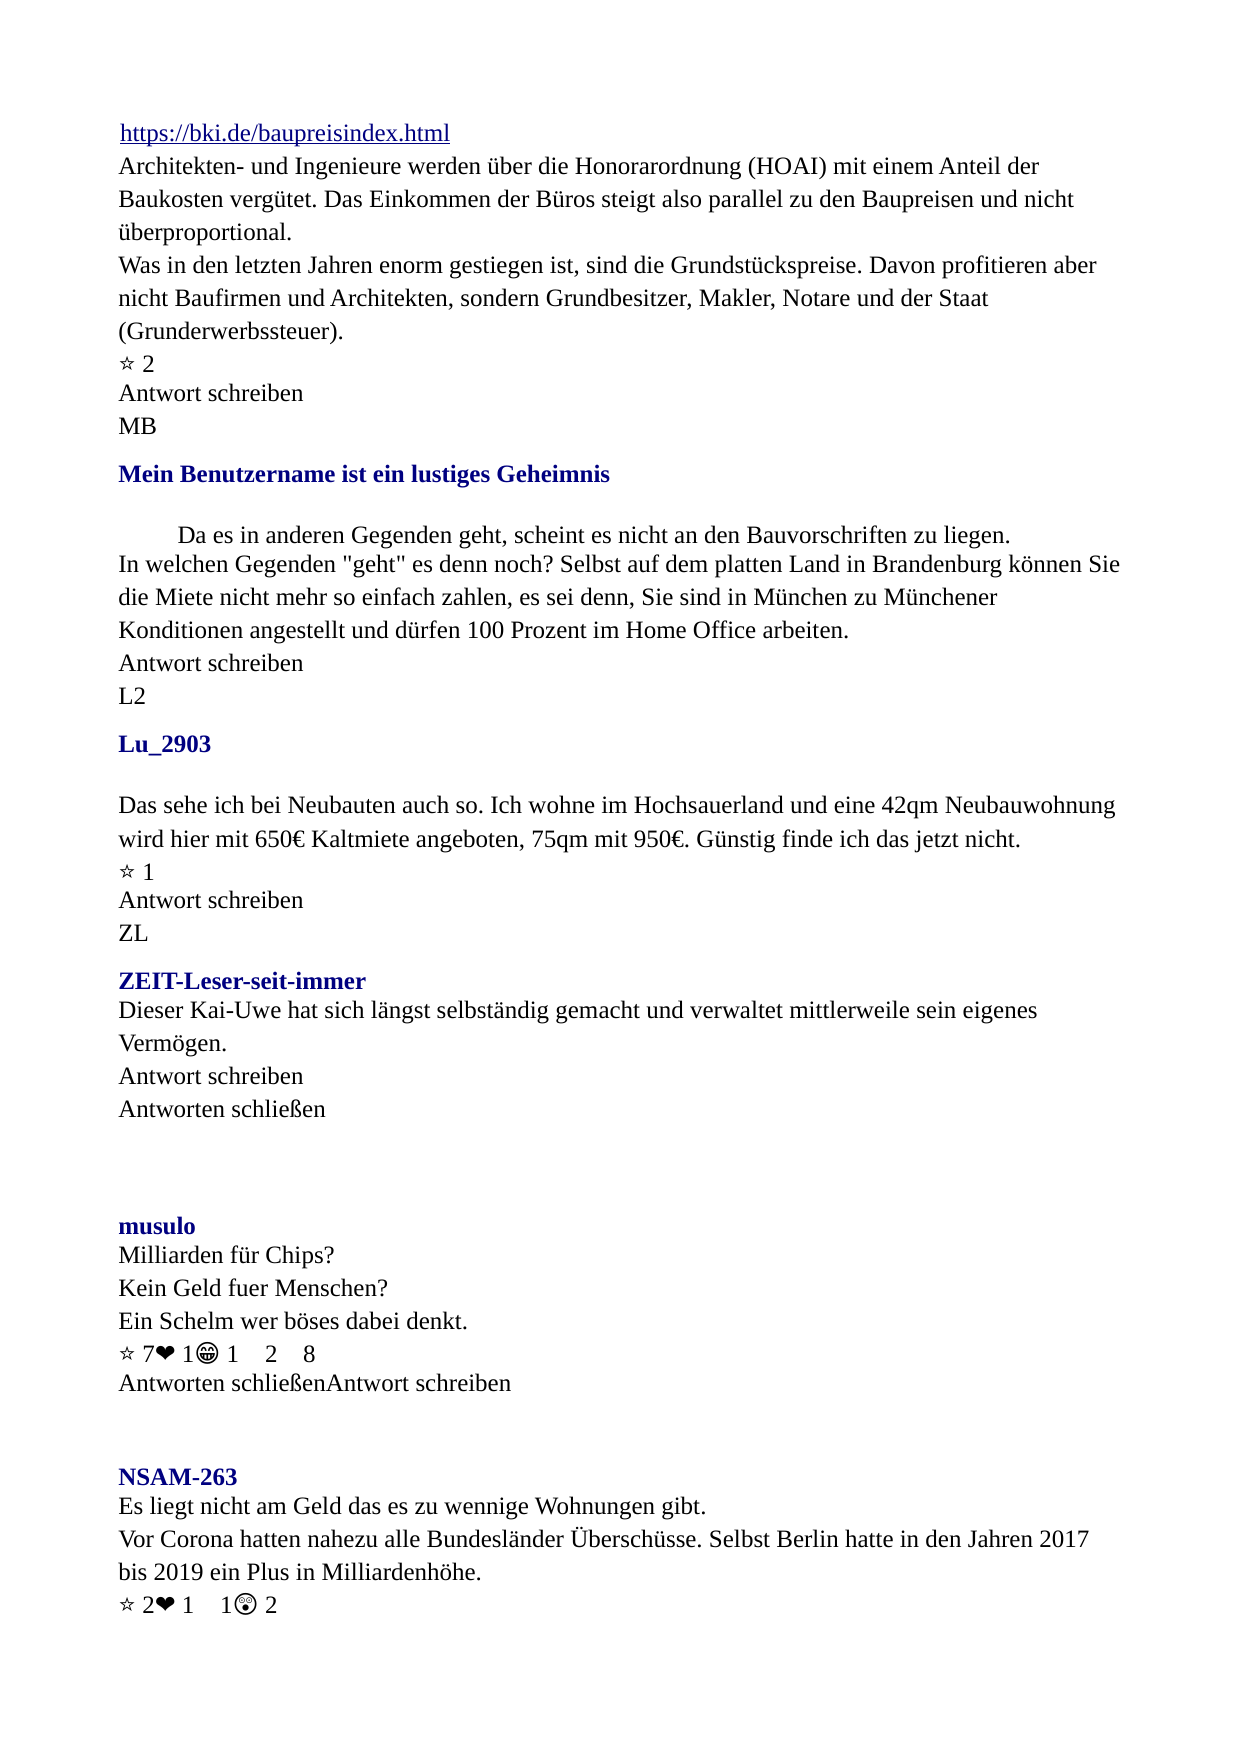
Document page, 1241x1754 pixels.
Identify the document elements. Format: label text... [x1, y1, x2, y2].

subtitle ZEIT-Leser-seit-immer [118, 966, 1122, 995]
text ZL [118, 918, 1122, 947]
text https://bki.de/baupreisindex.html [118, 118, 1122, 147]
text L2 [118, 681, 1122, 710]
subtitle musulo [118, 1211, 1122, 1240]
text Was in den letzten Jahren enorm gestiegen ist, sind die Grundstückspreise. Davon profitieren aber nicht Baufirmen und Architekten, sondern Grundbesitzer, Makler, Notare und der Staat (Grunderwerbssteuer). [118, 250, 1122, 345]
text Antwort schreiben [118, 648, 1122, 677]
subtitle NSAM-263 [118, 1462, 1122, 1491]
subtitle Mein Benutzername ist ein lustiges Geheimnis [118, 459, 1122, 487]
text Ein Schelm wer böses dabei denkt. [118, 1306, 1122, 1335]
text Antworten schließen [118, 1094, 1122, 1123]
text In welchen Gegenden "geht" es denn noch? Selbst auf dem platten Land in Brandenburg können Sie die Miete nicht mehr so einfach zahlen, es sei denn, Sie sind in München zu Münchener Konditionen angestellt und dürfen 100 Prozent im Home Office arbeiten. [118, 549, 1122, 644]
text MB [118, 411, 1122, 440]
text Antwort schreiben [118, 1061, 1122, 1089]
text Antworten schließenAntwort schreiben [118, 1368, 1122, 1397]
text ⭐️ 2❤️ 1🤨 1😲 2 [118, 1590, 1122, 1618]
text Antwort schreiben [118, 885, 1122, 914]
text Das sehe ich bei Neubauten auch so. Ich wohne im Hochsauerland und eine 42qm Neubauwohnung wird hier mit 650€ Kaltmiete angeboten, 75qm mit 950€. Günstig finde ich das jetzt nicht. [118, 791, 1122, 852]
text Da es in anderen Gegenden geht, scheint es nicht an den Bauvorschriften zu liegen. [177, 520, 1063, 549]
text Antwort schreiben [118, 378, 1122, 407]
text Dieser Kai-Uwe hat sich längst selbständig gemacht und verwaltet mittlerweile sein eigenes Vermögen. [118, 995, 1122, 1057]
text Milliarden für Chips? [118, 1240, 1122, 1269]
text Vor Corona hatten nahezu alle Bundesländer Überschüsse. Selbst Berlin hatte in den Jahren 2017 bis 2019 ein Plus in Milliardenhöhe. [118, 1524, 1122, 1586]
text ⭐️ 2 [118, 349, 1122, 378]
subtitle Lu_2903 [118, 729, 1122, 758]
text Kein Geld fuer Menschen? [118, 1273, 1122, 1302]
text ⭐️ 7❤️ 1😁 1🙁 2🤨 8 [118, 1339, 1122, 1368]
text Architekten- und Ingenieure werden über die Honorarordnung (HOAI) mit einem Anteil der Baukosten vergütet. Das Einkommen der Büros steigt also parallel zu den Baupreisen und nicht überproportional. [118, 151, 1122, 246]
text ⭐️ 1 [118, 857, 1122, 885]
text Es liegt nicht am Geld das es zu wennige Wohnungen gibt. [118, 1491, 1122, 1519]
